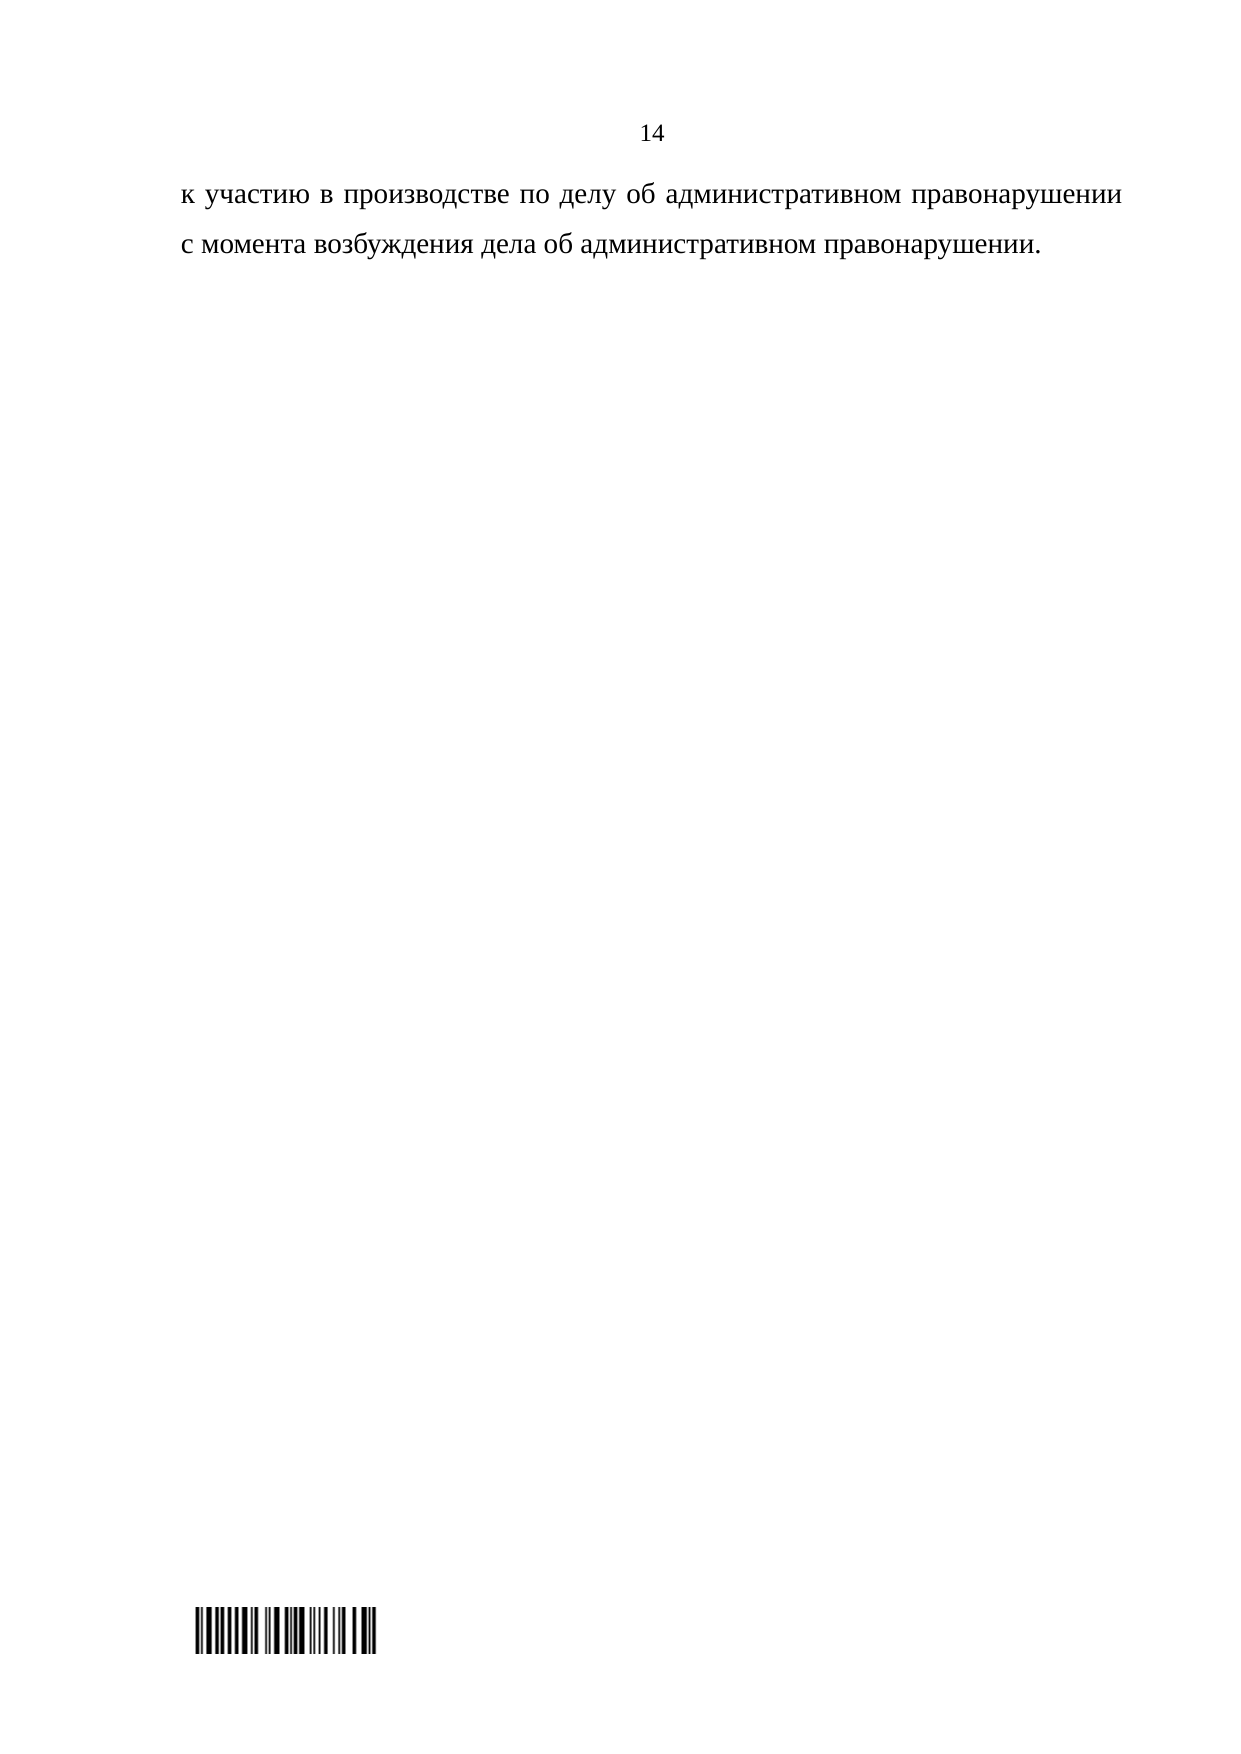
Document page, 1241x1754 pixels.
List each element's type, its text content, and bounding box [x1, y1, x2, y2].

text к участию в производстве по делу об административном правонарушении с момента возбуждения дела об административном правонарушении. [181, 176, 1123, 260]
picture [180, 1607, 394, 1654]
